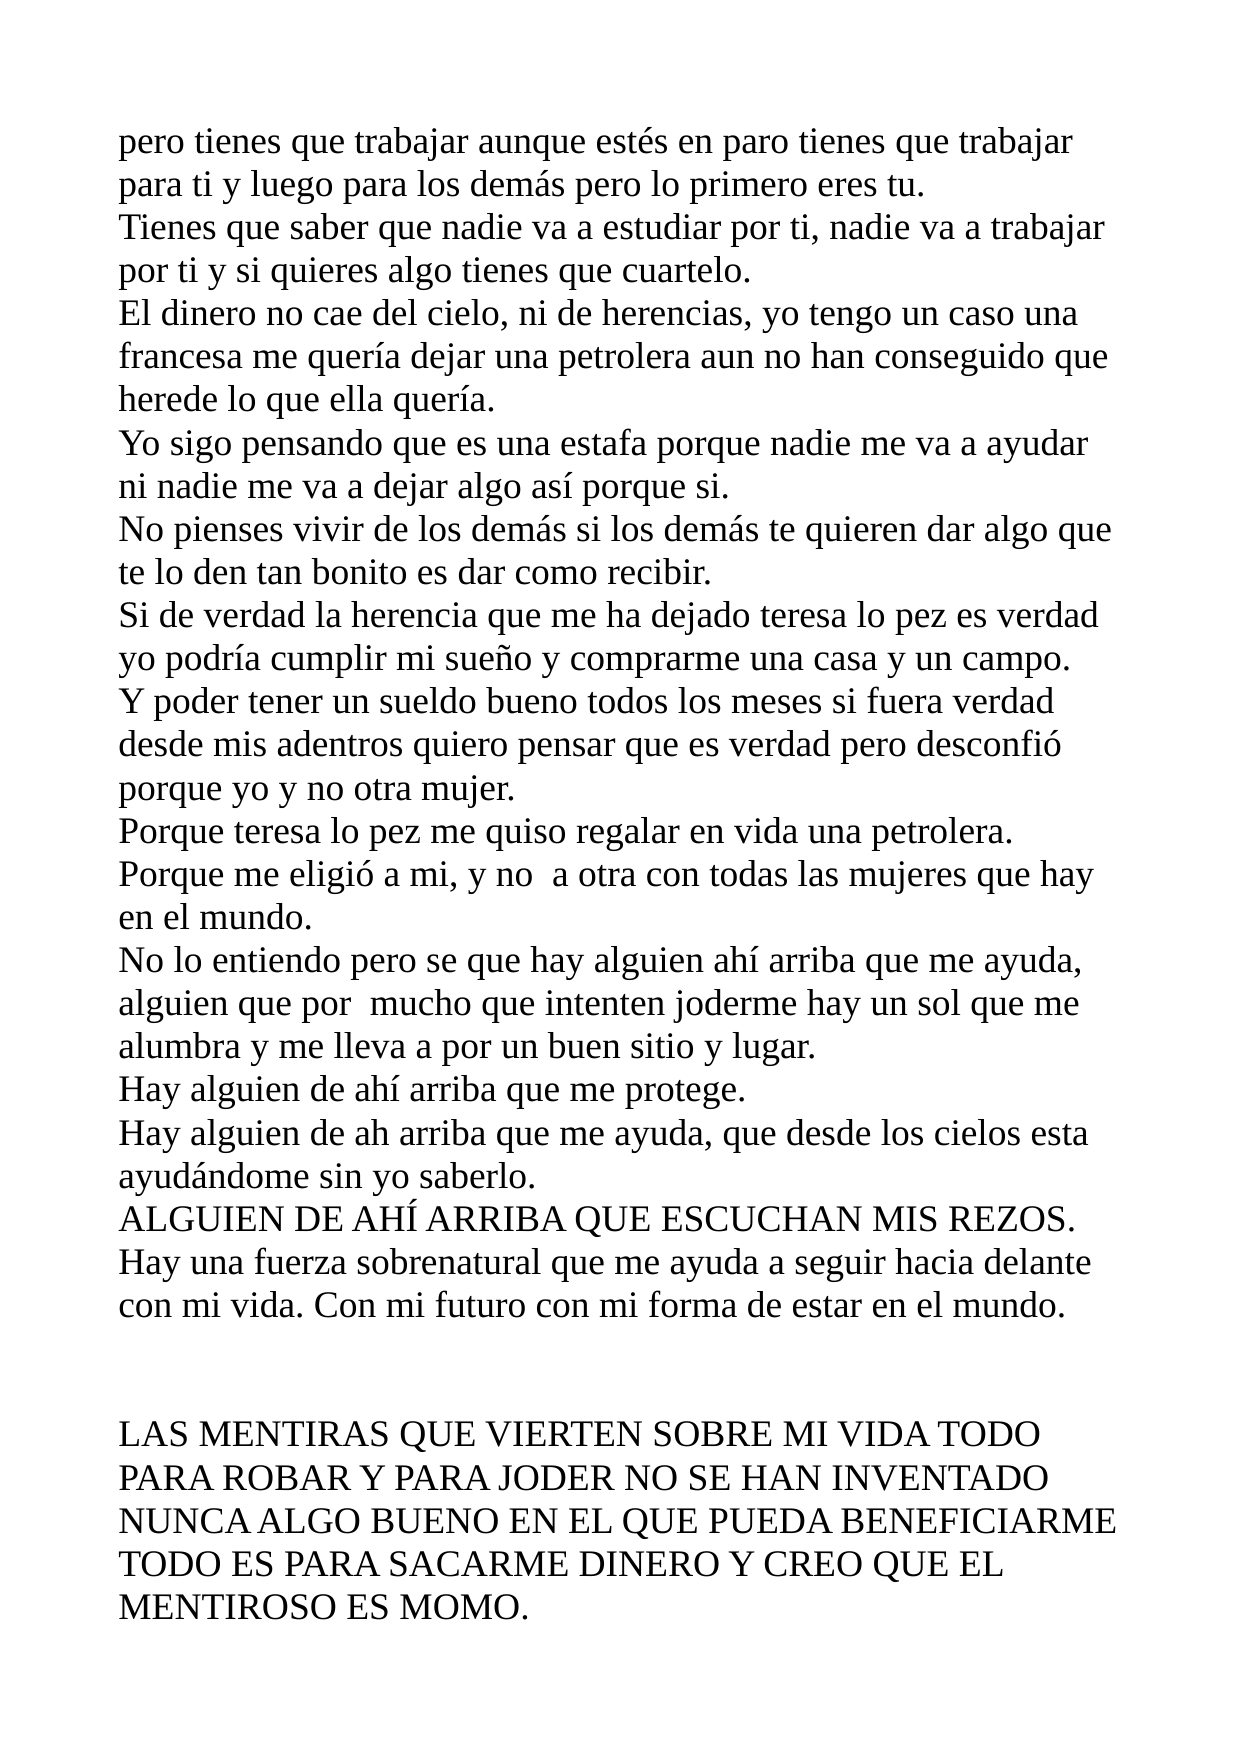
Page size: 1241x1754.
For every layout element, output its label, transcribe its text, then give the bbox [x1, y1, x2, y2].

text LAS MENTIRAS QUE VIERTEN SOBRE MI VIDA TODO PARA ROBAR Y PARA JODER NO SE HAN INVENTADO NUNCA ALGO BUENO EN EL QUE PUEDA BENEFICIARME TODO ES PARA SACARME DINERO Y CREO QUE EL MENTIROSO ES MOMO. [118, 1412, 1122, 1627]
text ALGUIEN DE AHÍ ARRIBA QUE ESCUCHAN MIS REZOS. [118, 1196, 1122, 1239]
text Porque me eligió a mi, y no a otra con todas las mujeres que hay en el mundo. [118, 851, 1122, 937]
text Hay alguien de ah arriba que me ayuda, que desde los cielos esta ayudándome sin yo saberlo. [118, 1110, 1122, 1196]
text Yo sigo pensando que es una estafa porque nadie me va a ayudar ni nadie me va a dejar algo así porque si. [118, 420, 1122, 506]
text No pienses vivir de los demás si los demás te quieren dar algo que te lo den tan bonito es dar como recibir. [118, 506, 1122, 592]
text No lo entiendo pero se que hay alguien ahí arriba que me ayuda, alguien que por mucho que intenten joderme hay un sol que me alumbra y me lleva a por un buen sitio y lugar. [118, 937, 1122, 1067]
text Tienes que saber que nadie va a estudiar por ti, nadie va a trabajar por ti y si quieres algo tienes que cuartelo. [118, 204, 1122, 291]
text Y poder tener un sueldo bueno todos los meses si fuera verdad desde mis adentros quiero pensar que es verdad pero desconfió porque yo y no otra mujer. [118, 679, 1122, 808]
text Si de verdad la herencia que me ha dejado teresa lo pez es verdad yo podría cumplir mi sueño y comprarme una casa y un campo. [118, 592, 1122, 679]
text pero tienes que trabajar aunque estés en paro tienes que trabajar para ti y luego para los demás pero lo primero eres tu. [118, 118, 1122, 204]
text Porque teresa lo pez me quiso regalar en vida una petrolera. [118, 808, 1122, 851]
text Hay alguien de ahí arriba que me protege. [118, 1067, 1122, 1110]
text El dinero no cae del cielo, ni de herencias, yo tengo un caso una francesa me quería dejar una petrolera aun no han conseguido que herede lo que ella quería. [118, 291, 1122, 420]
text Hay una fuerza sobrenatural que me ayuda a seguir hacia delante con mi vida. Con mi futuro con mi forma de estar en el mundo. [118, 1239, 1122, 1326]
